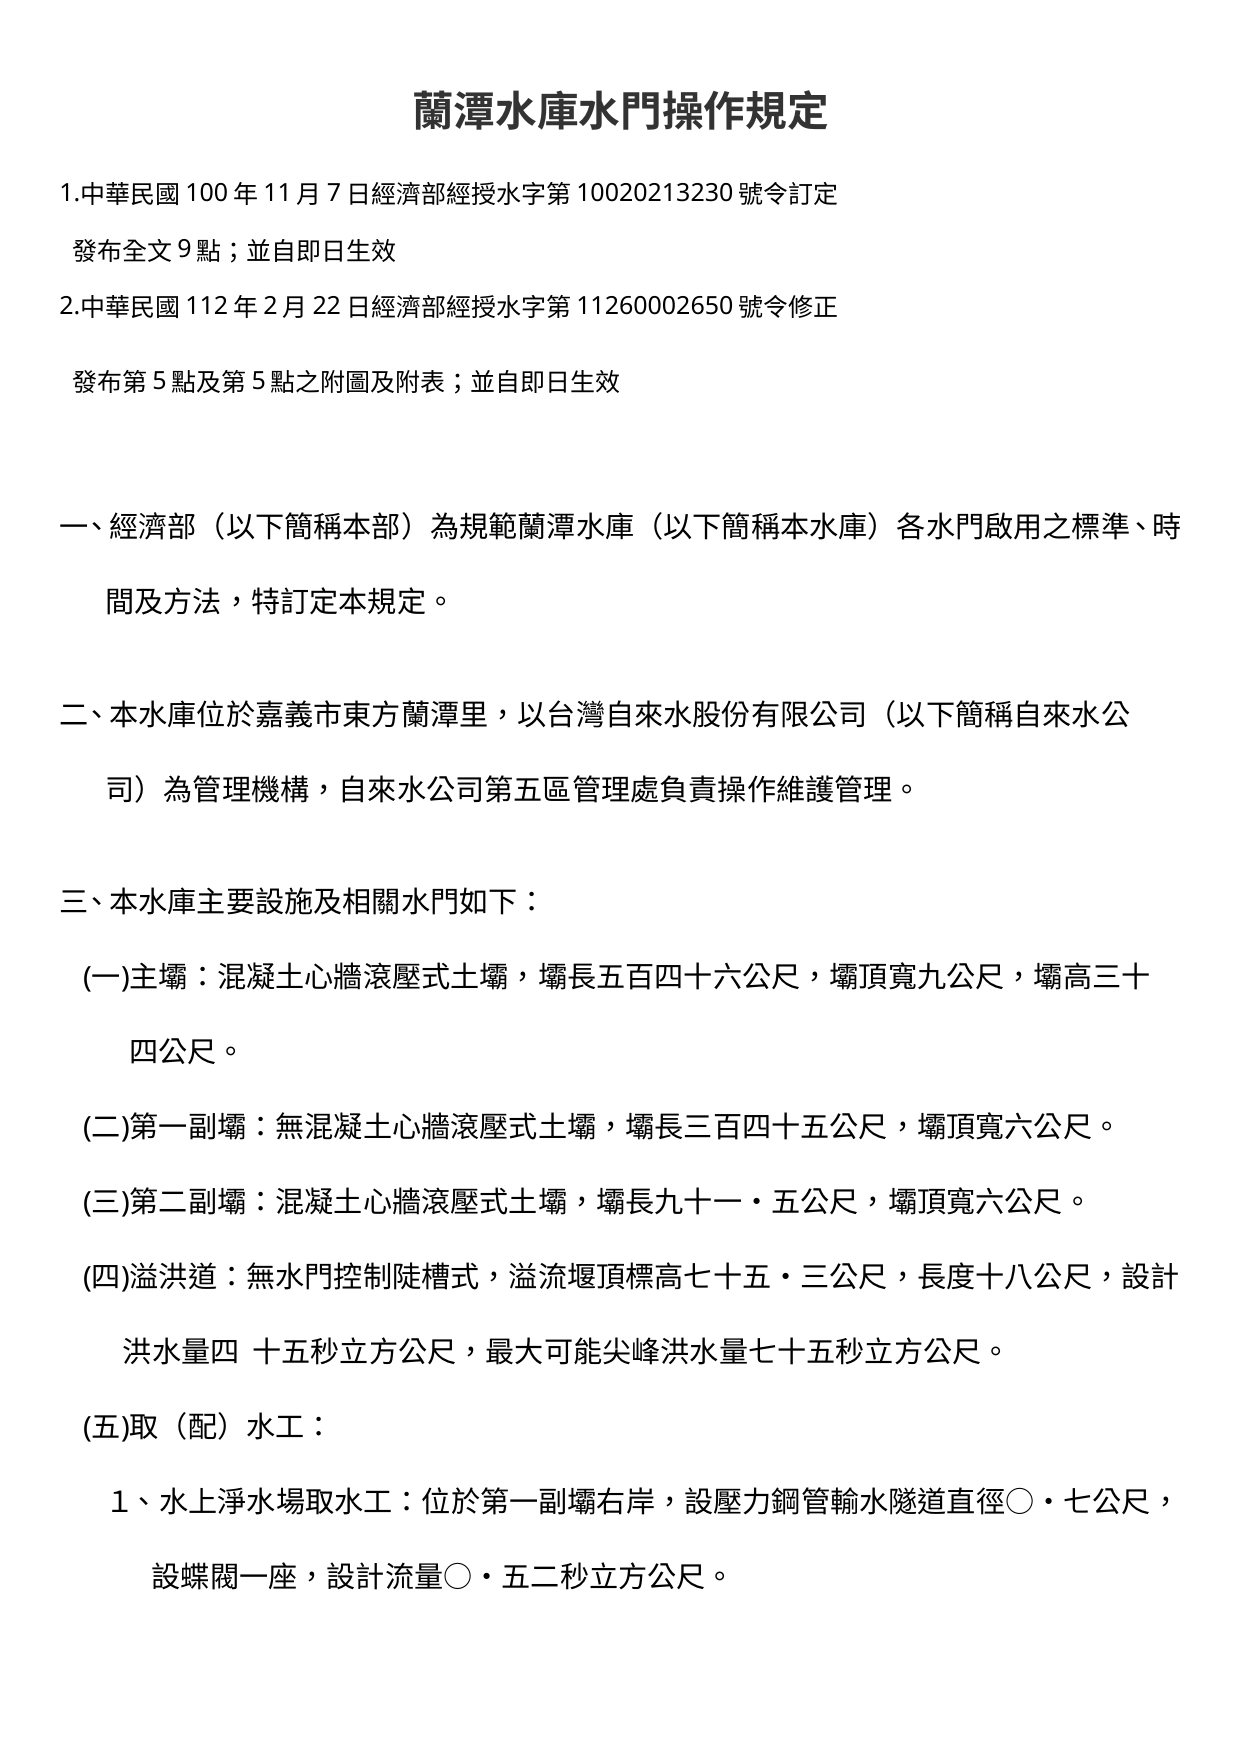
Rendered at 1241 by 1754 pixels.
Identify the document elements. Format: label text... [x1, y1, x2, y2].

text 蘭潭水庫水門操作規定 [59, 71, 1181, 146]
text １、 水上淨水場取水工：位於第一副壩右岸，設壓力鋼管輸水隧道直徑○‧七公尺，設蝶閥一座，設計流量○‧五二秒立方公尺。 [105, 1463, 1181, 1613]
text 三、 本水庫主要設施及相關水門如下： [59, 863, 1181, 938]
text 二、 本水庫位於嘉義市東方蘭潭里，以台灣自來水股份有限公司（以下簡稱自來水公司）為管理機構，自來水公司第五區管理處負責操作維護管理。 [59, 675, 1181, 825]
text (四)溢洪道：無水門控制陡槽式，溢流堰頂標高七十五‧三公尺，長度十八公尺，設計洪水量四 十五秒立方公尺，最大可能尖峰洪水量七十五秒立方公尺。 [83, 1238, 1181, 1388]
text (一)主壩：混凝土心牆滾壓式土壩，壩長五百四十六公尺，壩頂寬九公尺，壩高三十 四公尺。 [83, 938, 1181, 1088]
text 1.中華民國100年11月7日經濟部經授水字第10020213230號令訂定 發布全文9點；並自即日生效 2.中華民國112年2月22日經濟部經授水字第11260002650號令修正 發布第5點及第5點之附圖及附表；並自即日生效 [59, 175, 1181, 437]
text 一、 經濟部（以下簡稱本部）為規範蘭潭水庫（以下簡稱本水庫）各水門啟用之標準、時間及方法，特訂定本規定。 [59, 488, 1181, 638]
text (二)第一副壩：無混凝土心牆滾壓式土壩，壩長三百四十五公尺，壩頂寬六公尺。 [83, 1088, 1181, 1163]
text (三)第二副壩：混凝土心牆滾壓式土壩，壩長九十一‧五公尺，壩頂寬六公尺。 [83, 1163, 1181, 1238]
text (五)取（配）水工： [83, 1388, 1181, 1463]
